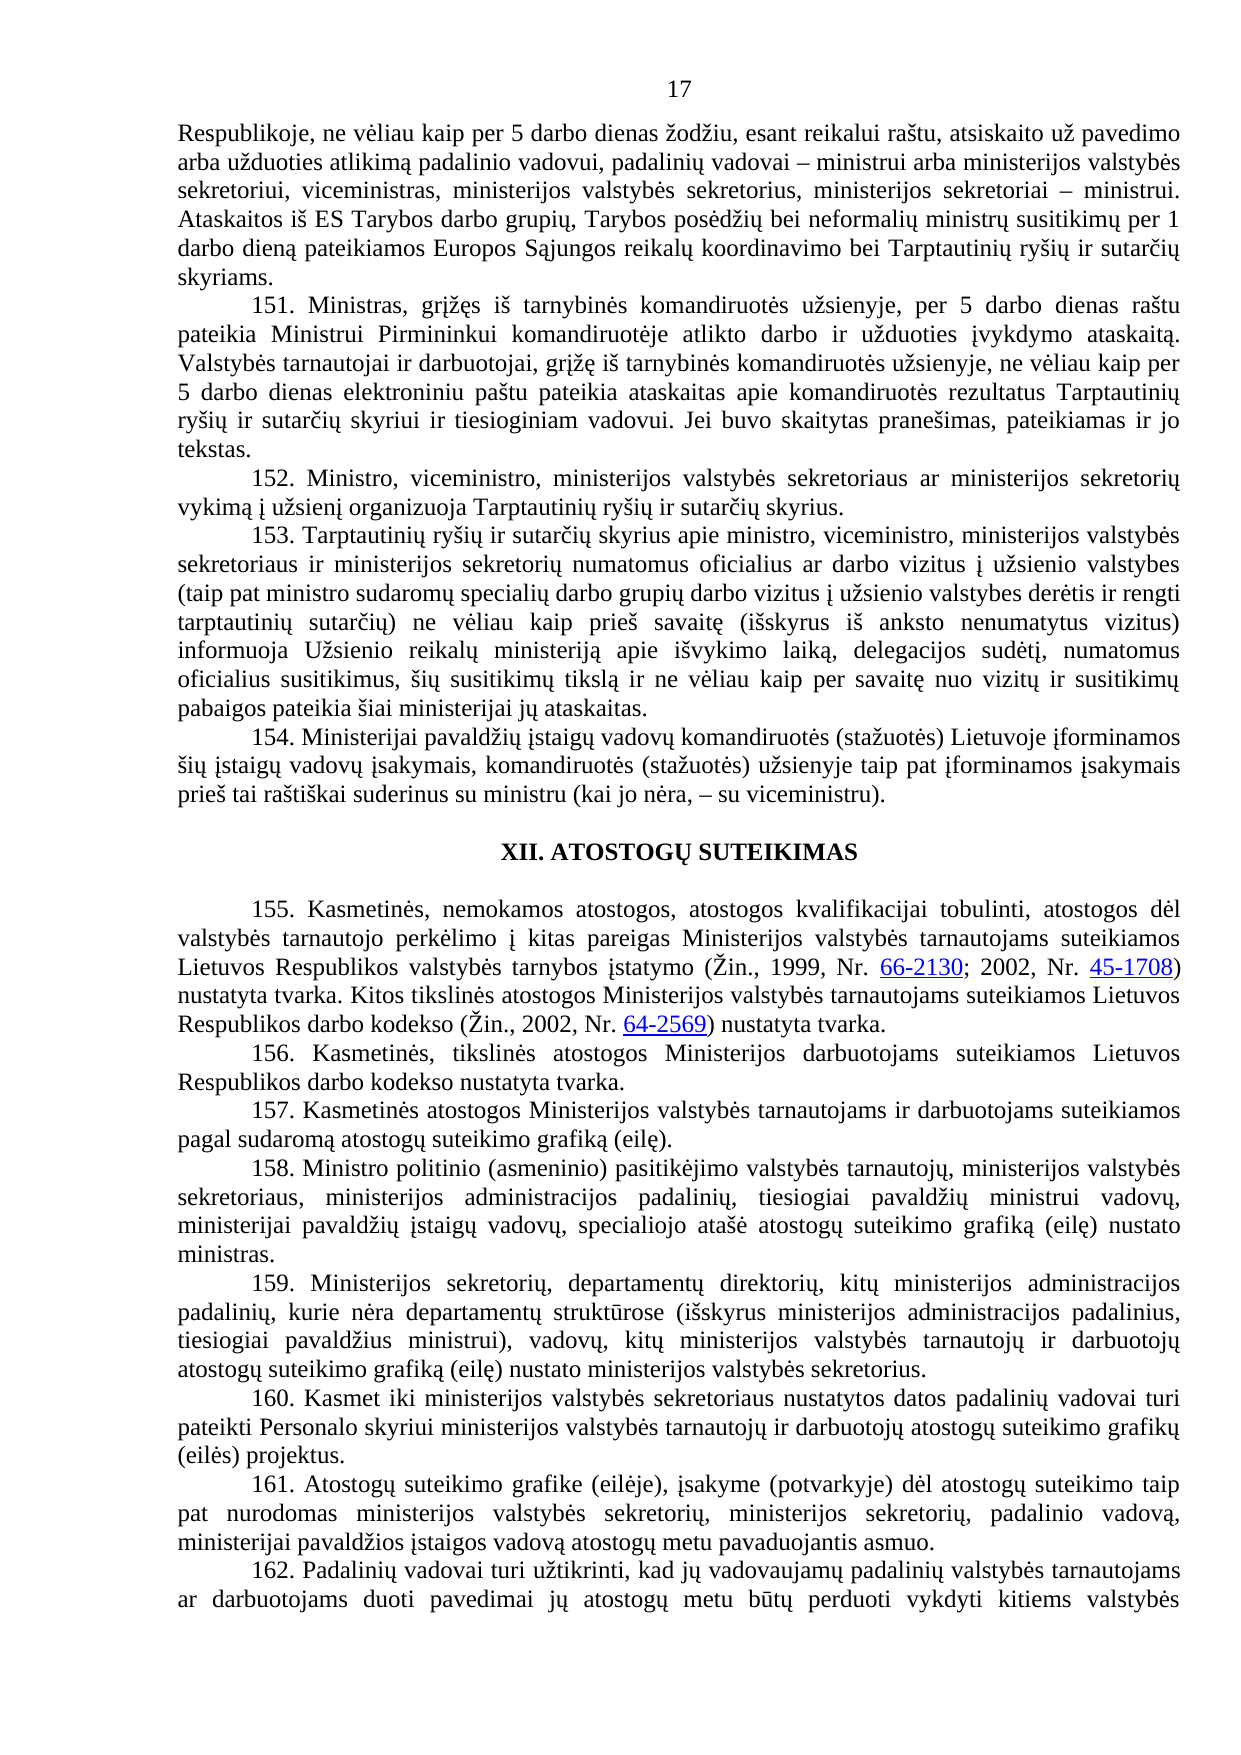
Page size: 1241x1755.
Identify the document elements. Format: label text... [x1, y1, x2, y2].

text 156. Kasmetinės, tikslinės atostogos Ministerijos darbuotojams suteikiamos Lietuvos Respublikos darbo kodekso nustatyta tvarka. [177, 1038, 1181, 1096]
text 154. Ministerijai pavaldžių įstaigų vadovų komandiruotės (stažuotės) Lietuvoje įforminamos šių įstaigų vadovų įsakymais, komandiruotės (stažuotės) užsienyje taip pat įforminamos įsakymais prieš tai raštiškai suderinus su ministru (kai jo nėra, – su viceministru). [177, 722, 1181, 808]
text 155. Kasmetinės, nemokamos atostogos, atostogos kvalifikacijai tobulinti, atostogos dėl valstybės tarnautojo perkėlimo į kitas pareigas Ministerijos valstybės tarnautojams suteikiamos Lietuvos Respublikos valstybės tarnybos įstatymo (Žin., 1999, Nr. 66-2130; 2002, Nr. 45-1708) nustatyta tvarka. Kitos tikslinės atostogos Ministerijos valstybės tarnautojams suteikiamos Lietuvos Respublikos darbo kodekso (Žin., 2002, Nr. 64-2569) nustatyta tvarka. [177, 894, 1181, 1038]
text 160. Kasmet iki ministerijos valstybės sekretoriaus nustatytos datos padalinių vadovai turi pateikti Personalo skyriui ministerijos valstybės tarnautojų ir darbuotojų atostogų suteikimo grafikų (eilės) projektus. [177, 1383, 1181, 1469]
text 159. Ministerijos sekretorių, departamentų direktorių, kitų ministerijos administracijos padalinių, kurie nėra departamentų struktūrose (išskyrus ministerijos administracijos padalinius, tiesiogiai pavaldžius ministrui), vadovų, kitų ministerijos valstybės tarnautojų ir darbuotojų atostogų suteikimo grafiką (eilę) nustato ministerijos valstybės sekretorius. [177, 1268, 1181, 1383]
text 152. Ministro, viceministro, ministerijos valstybės sekretoriaus ar ministerijos sekretorių vykimą į užsienį organizuoja Tarptautinių ryšių ir sutarčių skyrius. [177, 463, 1181, 521]
text 151. Ministras, grįžęs iš tarnybinės komandiruotės užsienyje, per 5 darbo dienas raštu pateikia Ministrui Pirmininkui komandiruotėje atlikto darbo ir užduoties įvykdymo ataskaitą. Valstybės tarnautojai ir darbuotojai, grįžę iš tarnybinės komandiruotės užsienyje, ne vėliau kaip per 5 darbo dienas elektroniniu paštu pateikia ataskaitas apie komandiruotės rezultatus Tarptautinių ryšių ir sutarčių skyriui ir tiesioginiam vadovui. Jei buvo skaitytas pranešimas, pateikiamas ir jo tekstas. [177, 291, 1181, 463]
text 158. Ministro politinio (asmeninio) pasitikėjimo valstybės tarnautojų, ministerijos valstybės sekretoriaus, ministerijos administracijos padalinių, tiesiogiai pavaldžių ministrui vadovų, ministerijai pavaldžių įstaigų vadovų, specialiojo atašė atostogų suteikimo grafiką (eilę) nustato ministras. [177, 1153, 1181, 1268]
text Respublikoje, ne vėliau kaip per 5 darbo dienas žodžiu, esant reikalui raštu, atsiskaito už pavedimo arba užduoties atlikimą padalinio vadovui, padalinių vadovai – ministrui arba ministerijos valstybės sekretoriui, viceministras, ministerijos valstybės sekretorius, ministerijos sekretoriai – ministrui. Ataskaitos iš ES Tarybos darbo grupių, Tarybos posėdžių bei neformalių ministrų susitikimų per 1 darbo dieną pateikiamos Europos Sąjungos reikalų koordinavimo bei Tarptautinių ryšių ir sutarčių skyriams. [177, 118, 1181, 291]
text 153. Tarptautinių ryšių ir sutarčių skyrius apie ministro, viceministro, ministerijos valstybės sekretoriaus ir ministerijos sekretorių numatomus oficialius ar darbo vizitus į užsienio valstybes (taip pat ministro sudaromų specialių darbo grupių darbo vizitus į užsienio valstybes derėtis ir rengti tarptautinių sutarčių) ne vėliau kaip prieš savaitę (išskyrus iš anksto nenumatytus vizitus) informuoja Užsienio reikalų ministeriją apie išvykimo laiką, delegacijos sudėtį, numatomus oficialius susitikimus, šių susitikimų tikslą ir ne vėliau kaip per savaitę nuo vizitų ir susitikimų pabaigos pateikia šiai ministerijai jų ataskaitas. [177, 521, 1181, 722]
text 162. Padalinių vadovai turi užtikrinti, kad jų vadovaujamų padalinių valstybės tarnautojams ar darbuotojams duoti pavedimai jų atostogų metu būtų perduoti vykdyti kitiems valstybės [177, 1556, 1181, 1613]
text 161. Atostogų suteikimo grafike (eilėje), įsakyme (potvarkyje) dėl atostogų suteikimo taip pat nurodomas ministerijos valstybės sekretorių, ministerijos sekretorių, padalinio vadovą, ministerijai pavaldžios įstaigos vadovą atostogų metu pavaduojantis asmuo. [177, 1469, 1181, 1556]
text 157. Kasmetinės atostogos Ministerijos valstybės tarnautojams ir darbuotojams suteikiamos pagal sudaromą atostogų suteikimo grafiką (eilę). [177, 1096, 1181, 1153]
text XII. ATOSTOGŲ SUTEIKIMAS [177, 837, 1181, 866]
